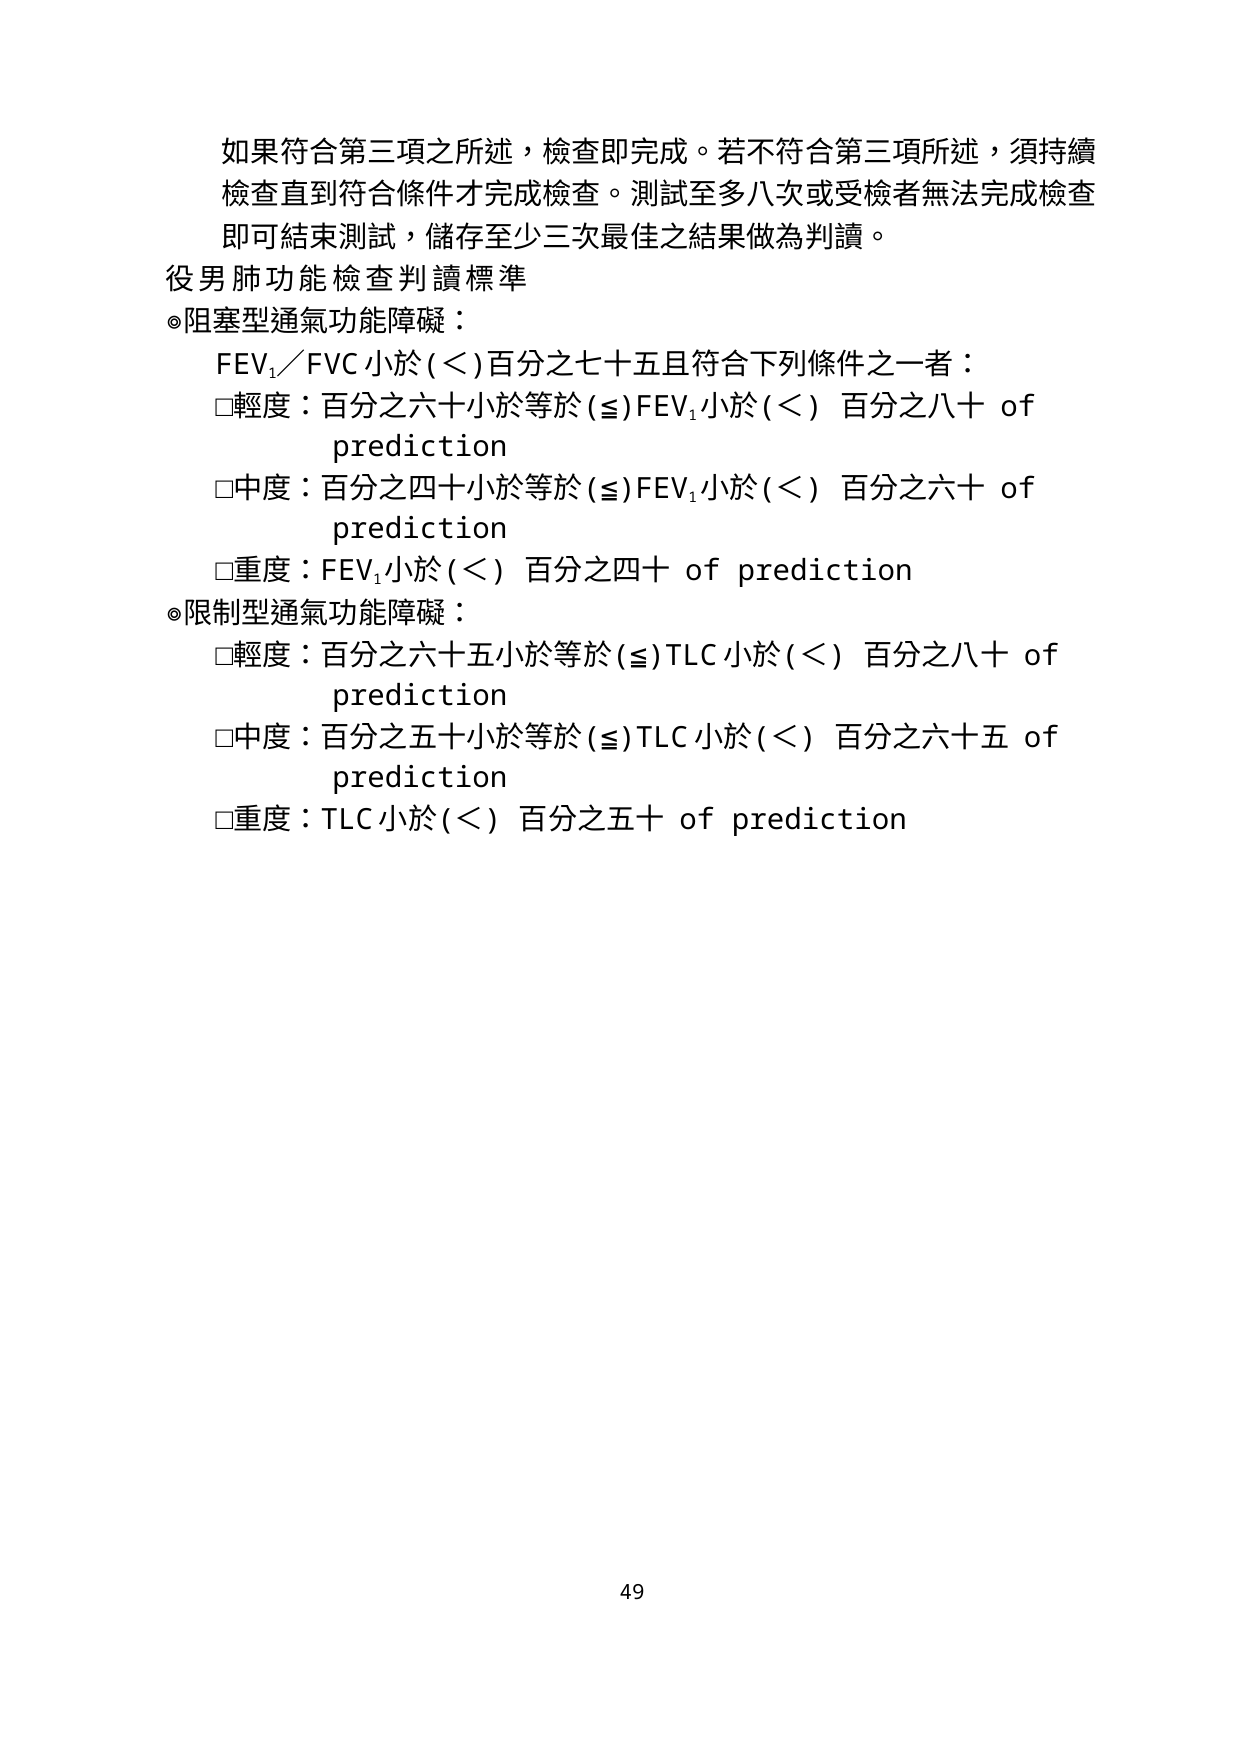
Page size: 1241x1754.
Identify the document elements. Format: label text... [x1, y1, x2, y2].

text 役男肺功能檢查判讀標準 [165, 256, 1098, 298]
text ◎阻塞型通氣功能障礙： [165, 298, 1098, 340]
text □中度：百分之四十小於等於(≦)FEV1小於(＜) 百分之六十 of prediction [215, 465, 1098, 547]
text ◎限制型通氣功能障礙： [165, 589, 1098, 632]
text 如果符合第三項之所述，檢查即完成。若不符合第三項所述，須持續檢查直到符合條件才完成檢查。測試至多八次或受檢者無法完成檢查即可結束測試，儲存至少三次最佳之結果做為判讀。 [221, 129, 1098, 256]
text □輕度：百分之六十五小於等於(≦)TLC小於(＜) 百分之八十 of prediction [215, 632, 1098, 714]
text □輕度：百分之六十小於等於(≦)FEV1小於(＜) 百分之八十 of prediction [215, 383, 1098, 465]
text □重度：TLC小於(＜) 百分之五十 of prediction [215, 796, 1098, 838]
text □中度：百分之五十小於等於(≦)TLC小於(＜) 百分之六十五 of prediction [215, 714, 1098, 796]
text FEV1／FVC小於(＜)百分之七十五且符合下列條件之一者： [215, 340, 1098, 383]
text □重度：FEV1小於(＜) 百分之四十 of prediction [215, 547, 1098, 589]
